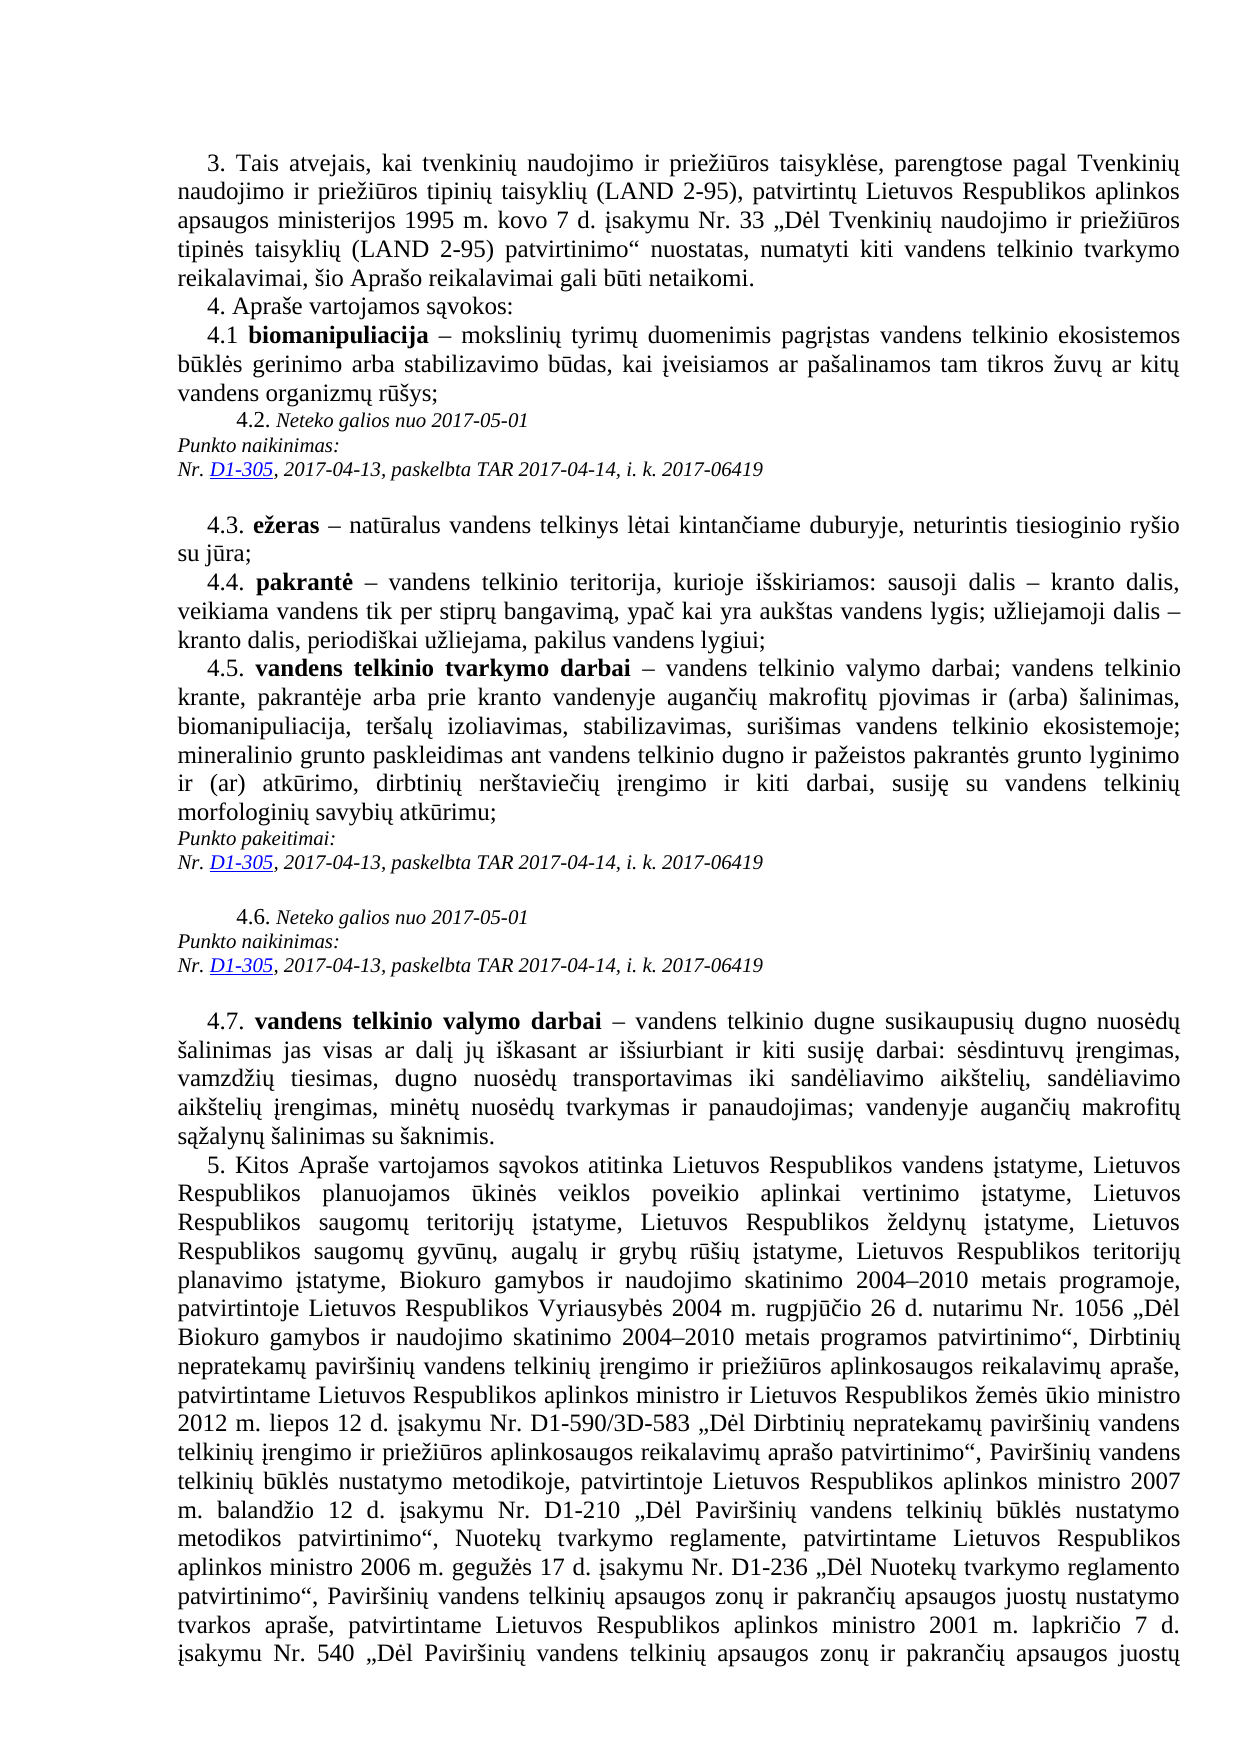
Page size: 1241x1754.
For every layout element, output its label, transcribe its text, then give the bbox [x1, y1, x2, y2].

text 4.5. vandens telkinio tvarkymo darbai – vandens telkinio valymo darbai; vandens telkinio krante, pakrantėje arba prie kranto vandenyje augančių makrofitų pjovimas ir (arba) šalinimas, biomanipuliacija, teršalų izoliavimas, stabilizavimas, surišimas vandens telkinio ekosistemoje; mineralinio grunto paskleidimas ant vandens telkinio dugno ir pažeistos pakrantės grunto lyginimo ir (ar) atkūrimo, dirbtinių nerštaviečių įrengimo ir kiti darbai, susiję su vandens telkinių morfologinių savybių atkūrimu; [177, 653, 1181, 826]
text Nr. D1-305, 2017-04-13, paskelbta TAR 2017-04-14, i. k. 2017-06419 [177, 850, 1181, 874]
text 4.7. vandens telkinio valymo darbai – vandens telkinio dugne susikaupusių dugno nuosėdų šalinimas jas visas ar dalį jų iškasant ar išsiurbiant ir kiti susiję darbai: sėsdintuvų įrengimas, vamzdžių tiesimas, dugno nuosėdų transportavimas iki sandėliavimo aikštelių, sandėliavimo aikštelių įrengimas, minėtų nuosėdų tvarkymas ir panaudojimas; vandenyje augančių makrofitų sąžalynų šalinimas su šaknimis. [177, 1006, 1181, 1150]
text Nr. D1-305, 2017-04-13, paskelbta TAR 2017-04-14, i. k. 2017-06419 [177, 457, 1181, 481]
text 4. Apraše vartojamos sąvokos: [177, 291, 1181, 320]
text 4.6. Neteko galios nuo 2017-05-01 [177, 903, 1181, 929]
text Punkto pakeitimai: [177, 826, 1181, 850]
text 4.1 biomanipuliacija – mokslinių tyrimų duomenimis pagrįstas vandens telkinio ekosistemos būklės gerinimo arba stabilizavimo būdas, kai įveisiamos ar pašalinamos tam tikros žuvų ar kitų vandens organizmų rūšys; [177, 320, 1181, 406]
text 4.2. Neteko galios nuo 2017-05-01 [177, 406, 1181, 433]
text Punkto naikinimas: [177, 433, 1181, 457]
text 4.3. ežeras – natūralus vandens telkinys lėtai kintančiame duburyje, neturintis tiesioginio ryšio su jūra; [177, 510, 1181, 567]
text Nr. D1-305, 2017-04-13, paskelbta TAR 2017-04-14, i. k. 2017-06419 [177, 953, 1181, 977]
text Punkto naikinimas: [177, 929, 1181, 953]
text 3. Tais atvejais, kai tvenkinių naudojimo ir priežiūros taisyklėse, parengtose pagal Tvenkinių naudojimo ir priežiūros tipinių taisyklių (LAND 2-95), patvirtintų Lietuvos Respublikos aplinkos apsaugos ministerijos 1995 m. kovo 7 d. įsakymu Nr. 33 „Dėl Tvenkinių naudojimo ir priežiūros tipinės taisyklių (LAND 2-95) patvirtinimo“ nuostatas, numatyti kiti vandens telkinio tvarkymo reikalavimai, šio Aprašo reikalavimai gali būti netaikomi. [177, 148, 1181, 291]
text 4.4. pakrantė – vandens telkinio teritorija, kurioje išskiriamos: sausoji dalis – kranto dalis, veikiama vandens tik per stiprų bangavimą, ypač kai yra aukštas vandens lygis; užliejamoji dalis – kranto dalis, periodiškai užliejama, pakilus vandens lygiui; [177, 567, 1181, 653]
text 5. Kitos Apraše vartojamos sąvokos atitinka Lietuvos Respublikos vandens įstatyme, Lietuvos Respublikos planuojamos ūkinės veiklos poveikio aplinkai vertinimo įstatyme, Lietuvos Respublikos saugomų teritorijų įstatyme, Lietuvos Respublikos želdynų įstatyme, Lietuvos Respublikos saugomų gyvūnų, augalų ir grybų rūšių įstatyme, Lietuvos Respublikos teritorijų planavimo įstatyme, Biokuro gamybos ir naudojimo skatinimo 2004–2010 metais programoje, patvirtintoje Lietuvos Respublikos Vyriausybės 2004 m. rugpjūčio 26 d. nutarimu Nr. 1056 „Dėl Biokuro gamybos ir naudojimo skatinimo 2004–2010 metais programos patvirtinimo“, Dirbtinių nepratekamų paviršinių vandens telkinių įrengimo ir priežiūros aplinkosaugos reikalavimų apraše, patvirtintame Lietuvos Respublikos aplinkos ministro ir Lietuvos Respublikos žemės ūkio ministro 2012 m. liepos 12 d. įsakymu Nr. D1-590/3D-583 „Dėl Dirbtinių nepratekamų paviršinių vandens telkinių įrengimo ir priežiūros aplinkosaugos reikalavimų aprašo patvirtinimo“, Paviršinių vandens telkinių būklės nustatymo metodikoje, patvirtintoje Lietuvos Respublikos aplinkos ministro 2007 m. balandžio 12 d. įsakymu Nr. D1-210 „Dėl Paviršinių vandens telkinių būklės nustatymo metodikos patvirtinimo“, Nuotekų tvarkymo reglamente, patvirtintame Lietuvos Respublikos aplinkos ministro 2006 m. gegužės 17 d. įsakymu Nr. D1-236 „Dėl Nuotekų tvarkymo reglamento patvirtinimo“, Paviršinių vandens telkinių apsaugos zonų ir pakrančių apsaugos juostų nustatymo tvarkos apraše, patvirtintame Lietuvos Respublikos aplinkos ministro 2001 m. lapkričio 7 d. įsakymu Nr. 540 „Dėl Paviršinių vandens telkinių apsaugos zonų ir pakrančių apsaugos juostų [177, 1150, 1181, 1667]
